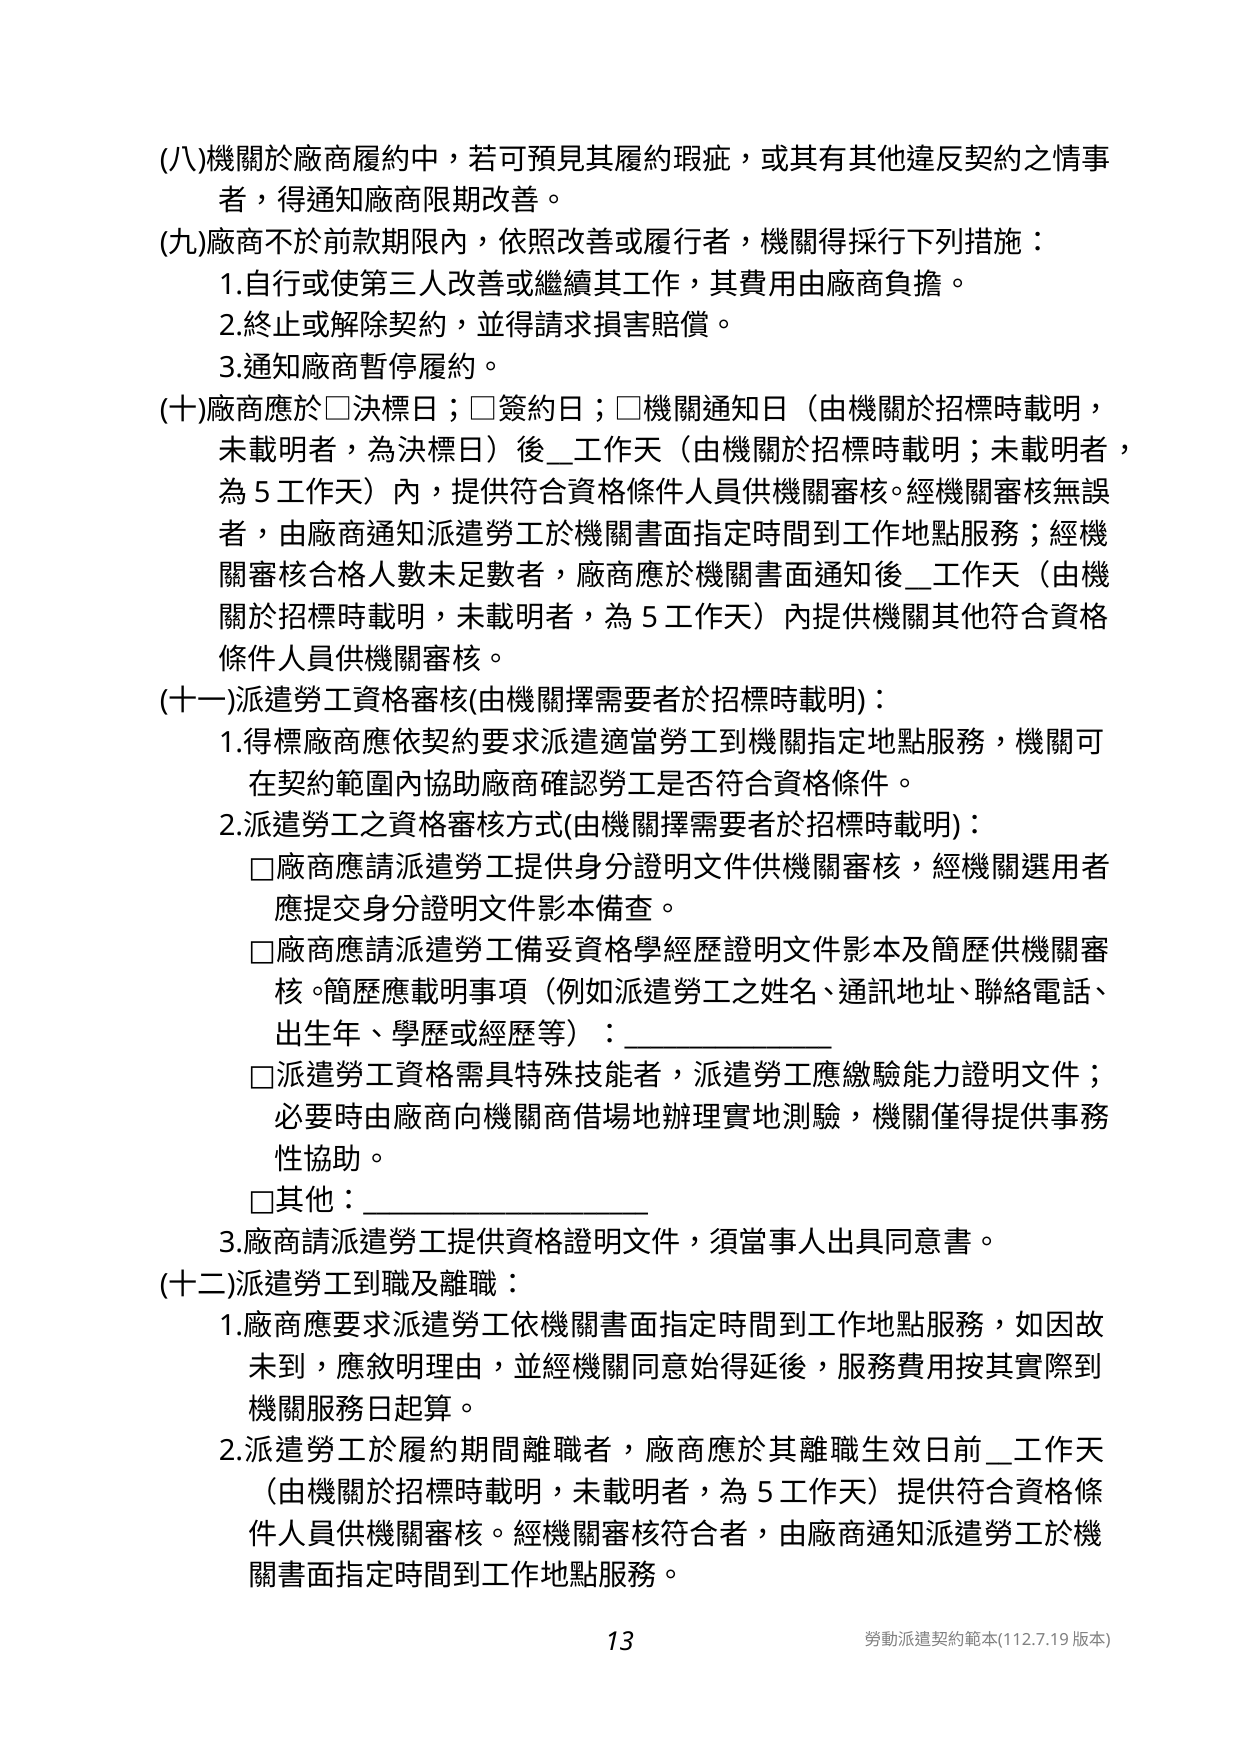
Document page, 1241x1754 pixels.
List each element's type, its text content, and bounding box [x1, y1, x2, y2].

text 2.派遣勞工於履約期間離職者，廠商應於其離職生效日前__工作天（由機關於招標時載明，未載明者，為5工作天）提供符合資格條件人員供機關審核。經機關審核符合者，由廠商通知派遣勞工於機關書面指定時間到工作地點服務。 [218, 1427, 1104, 1594]
text □其他：______________________ [248, 1177, 1110, 1219]
text (十一)派遣勞工資格審核(由機關擇需要者於招標時載明)： [159, 677, 1110, 719]
text 2.終止或解除契約，並得請求損害賠償。 [218, 302, 1104, 344]
text (十二)派遣勞工到職及離職： [159, 1261, 1110, 1302]
text 3.通知廠商暫停履約。 [218, 344, 1104, 386]
text 1.得標廠商應依契約要求派遣適當勞工到機關指定地點服務，機關可在契約範圍內協助廠商確認勞工是否符合資格條件。 [218, 719, 1104, 802]
text 3.廠商請派遣勞工提供資格證明文件，須當事人出具同意書。 [218, 1219, 1104, 1261]
text 1.自行或使第三人改善或繼續其工作，其費用由廠商負擔。 [218, 261, 1104, 302]
text 1.廠商應要求派遣勞工依機關書面指定時間到工作地點服務，如因故未到，應敘明理由，並經機關同意始得延後，服務費用按其實際到機關服務日起算。 [218, 1302, 1104, 1427]
text (八)機關於廠商履約中，若可預見其履約瑕疵，或其有其他違反契約之情事者，得通知廠商限期改善。 [159, 136, 1110, 219]
text (十)廠商應於□決標日；□簽約日；□機關通知日（由機關於招標時載明，未載明者，為決標日）後__工作天（由機關於招標時載明；未載明者，為5工作天）內，提供符合資格條件人員供機關審核。經機關審核無誤者，由廠商通知派遣勞工於機關書面指定時間到工作地點服務；經機關審核合格人數未足數者，廠商應於機關書面通知後__工作天（由機關於招標時載明，未載明者，為5工作天）內提供機關其他符合資格條件人員供機關審核。 [159, 386, 1110, 677]
text □派遣勞工資格需具特殊技能者，派遣勞工應繳驗能力證明文件；必要時由廠商向機關商借場地辦理實地測驗，機關僅得提供事務性協助。 [248, 1052, 1110, 1177]
text □廠商應請派遣勞工備妥資格學經歷證明文件影本及簡歷供機關審核。簡歷應載明事項（例如派遣勞工之姓名、通訊地址、聯絡電話、出生年、學歷或經歷等）：________________ [248, 927, 1110, 1052]
text □廠商應請派遣勞工提供身分證明文件供機關審核，經機關選用者應提交身分證明文件影本備查。 [248, 844, 1110, 927]
text 2.派遣勞工之資格審核方式(由機關擇需要者於招標時載明)： [218, 802, 1104, 844]
text (九)廠商不於前款期限內，依照改善或履行者，機關得採行下列措施： [159, 219, 1110, 261]
